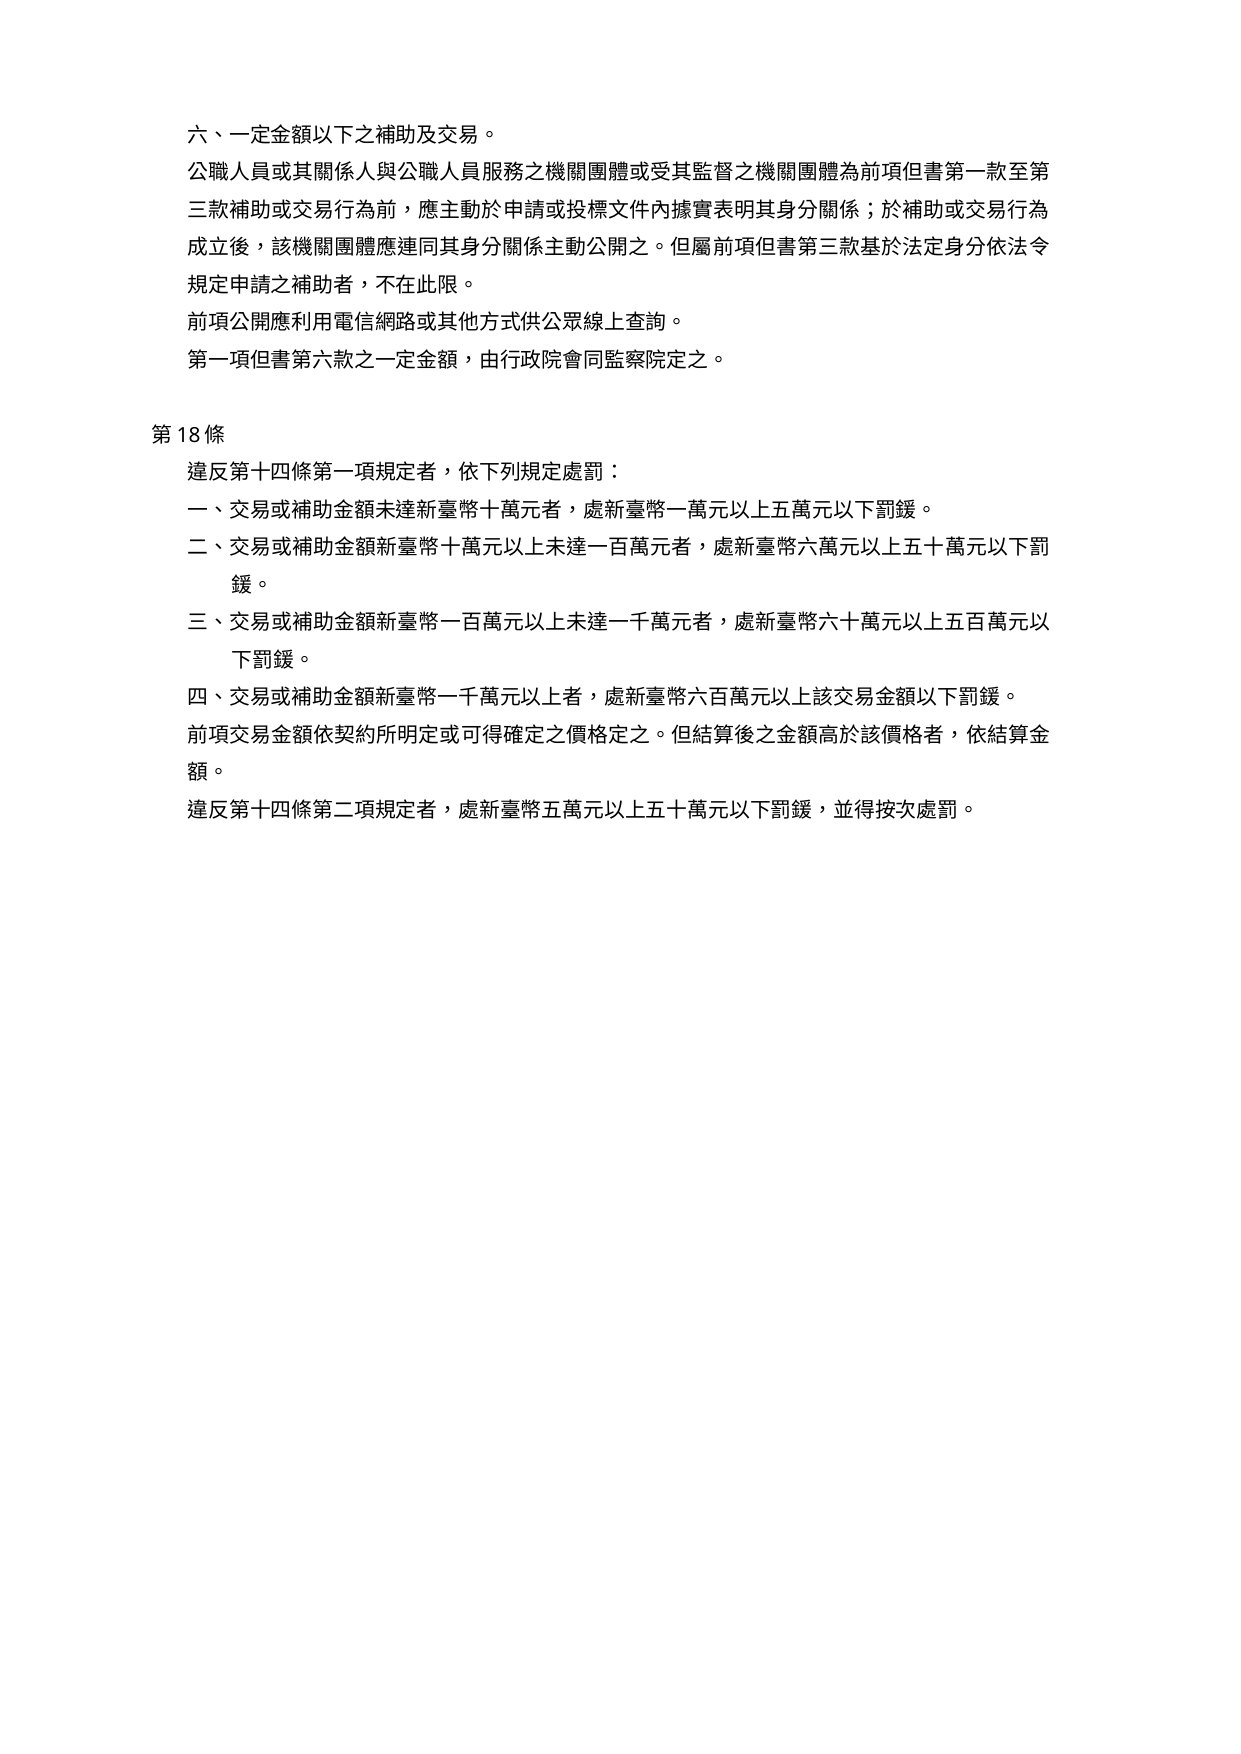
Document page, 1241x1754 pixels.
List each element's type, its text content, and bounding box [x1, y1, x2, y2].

text 違反第十四條第一項規定者，依下列規定處罰： [187, 446, 1053, 483]
text 前項交易金額依契約所明定或可得確定之價格定之。但結算後之金額高於該價格者，依結算金額。 [187, 708, 1053, 783]
text 公職人員或其關係人與公職人員服務之機關團體或受其監督之機關團體為前項但書第一款至第三款補助或交易行為前，應主動於申請或投標文件內據實表明其身分關係；於補助或交易行為成立後，該機關團體應連同其身分關係主動公開之。但屬前項但書第三款基於法定身分依法令規定申請之補助者，不在此限。 [187, 146, 1053, 296]
text 四、交易或補助金額新臺幣一千萬元以上者，處新臺幣六百萬元以上該交易金額以下罰鍰。 [187, 671, 1053, 708]
text 三、交易或補助金額新臺幣一百萬元以上未達一千萬元者，處新臺幣六十萬元以上五百萬元以下罰鍰。 [187, 596, 1053, 671]
text 第18條 [113, 408, 1147, 446]
text 六、一定金額以下之補助及交易。 [187, 108, 1053, 146]
text 前項公開應利用電信網路或其他方式供公眾線上查詢。 [187, 296, 1053, 333]
text 第一項但書第六款之一定金額，由行政院會同監察院定之。 [187, 333, 1053, 371]
text 二、交易或補助金額新臺幣十萬元以上未達一百萬元者，處新臺幣六萬元以上五十萬元以下罰鍰。 [187, 521, 1053, 596]
text 一、交易或補助金額未達新臺幣十萬元者，處新臺幣一萬元以上五萬元以下罰鍰。 [187, 483, 1053, 521]
text 違反第十四條第二項規定者，處新臺幣五萬元以上五十萬元以下罰鍰，並得按次處罰。 [187, 783, 1053, 821]
